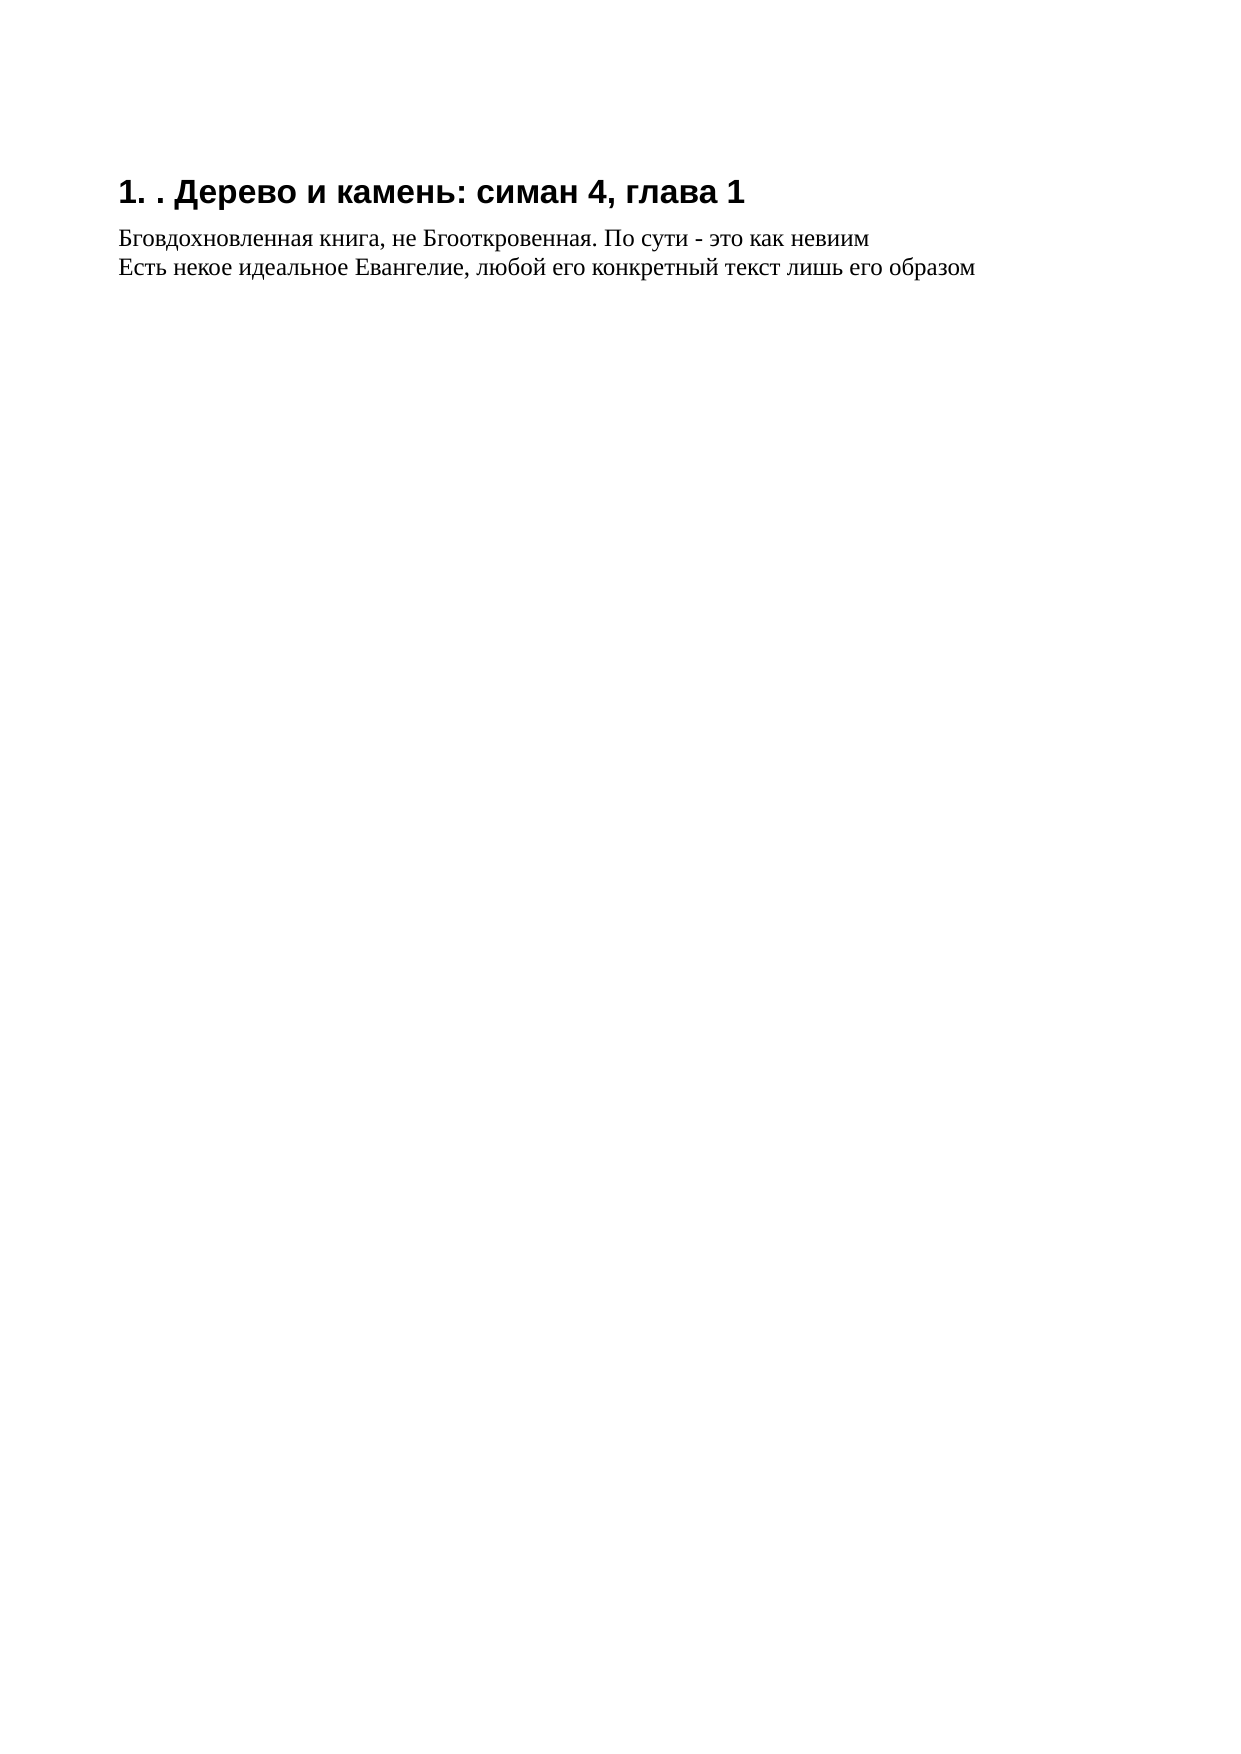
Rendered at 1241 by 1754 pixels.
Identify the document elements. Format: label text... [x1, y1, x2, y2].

text Бговдохновленная книга, не Бгооткровенная. По сути - это как невиим [118, 176, 1122, 204]
text Есть некое идеальное Евангелие, любой его конкретный текст лишь его образом [118, 204, 1122, 233]
subtitle . Дерево и камень: симан 4, глава 1 [118, 147, 1122, 176]
